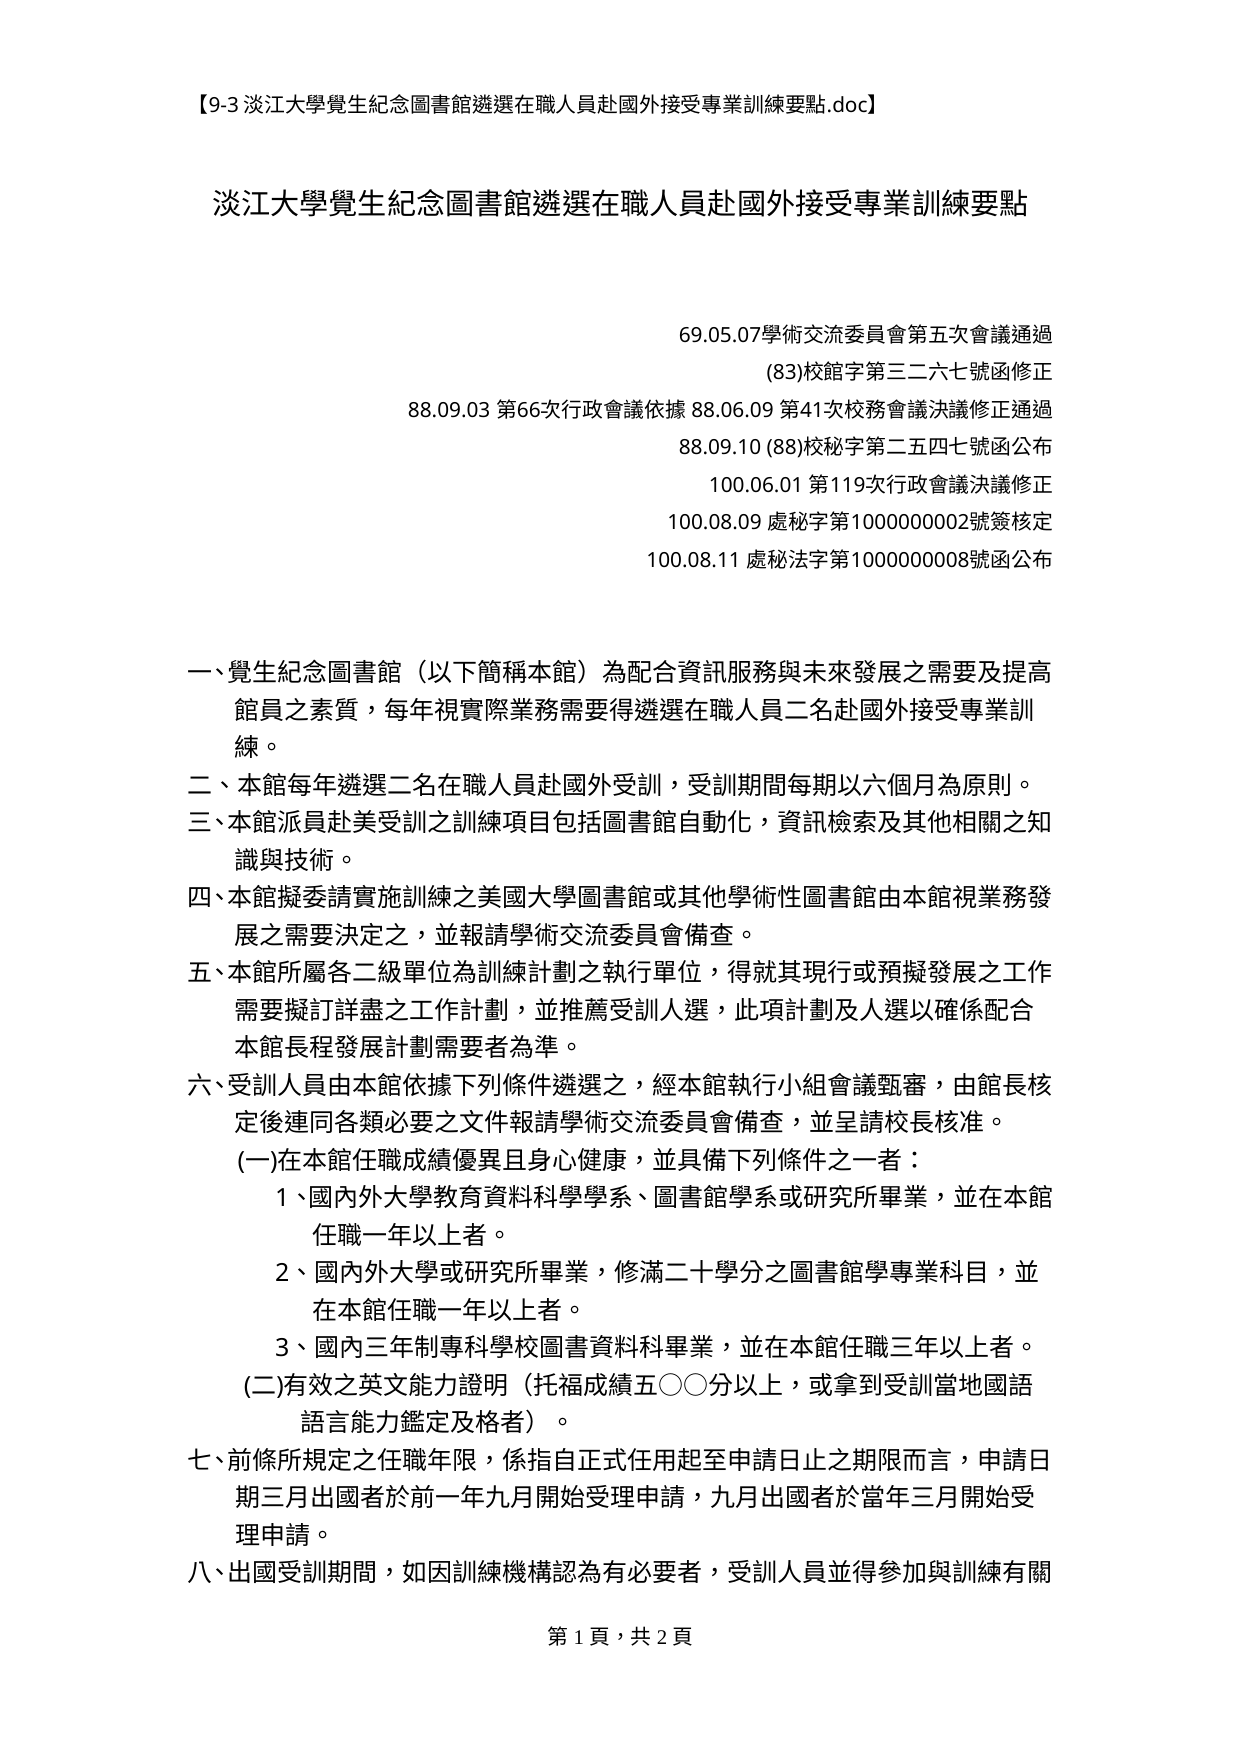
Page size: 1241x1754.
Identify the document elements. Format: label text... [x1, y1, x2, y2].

text 四、本館擬委請實施訓練之美國大學圖書館或其他學術性圖書館由本館視業務發展之需要決定之，並報請學術交流委員會備查。 [187, 877, 1053, 952]
text 六、受訓人員由本館依據下列條件遴選之，經本館執行小組會議甄審，由館長核定後連同各類必要之文件報請學術交流委員會備查，並呈請校長核准。 [187, 1064, 1053, 1139]
text 七、前條所規定之任職年限，係指自正式任用起至申請日止之期限而言，申請日期三月出國者於前一年九月開始受理申請，九月出國者於當年三月開始受理申請。 [187, 1439, 1053, 1552]
text 2、國內外大學或研究所畢業，修滿二十學分之圖書館學專業科目，並在本館任職一年以上者。 [275, 1252, 1053, 1327]
text 69.05.07學術交流委員會第五次會議通過 (83)校館字第三二六七號函修正 88.09.03 第66次行政會議依據 88.06.09 第41次校務會議決議修正通過 88.09.10 (88)校秘字第二五四七號函公布 100.06.01 第119次行政會議決議修正 [187, 314, 1053, 502]
text 淡江大學覺生紀念圖書館遴選在職人員赴國外接受專業訓練要點 [187, 164, 1053, 239]
text 1、國內外大學教育資料科學學系、圖書館學系或研究所畢業，並在本館任職一年以上者。 [275, 1177, 1053, 1252]
text 五、本館所屬各二級單位為訓練計劃之執行單位，得就其現行或預擬發展之工作需要擬訂詳盡之工作計劃，並推薦受訓人選，此項計劃及人選以確係配合本館長程發展計劃需要者為準。 [187, 952, 1053, 1064]
text 八、出國受訓期間，如因訓練機構認為有必要者，受訓人員並得參加與訓練有關 [187, 1552, 1053, 1589]
text 3、國內三年制專科學校圖書資料科畢業，並在本館任職三年以上者。 [275, 1327, 1053, 1364]
text 三、本館派員赴美受訓之訓練項目包括圖書館自動化，資訊檢索及其他相關之知識與技術。 [187, 802, 1053, 877]
text 100.08.11 處秘法字第1000000008號函公布 [187, 539, 1053, 577]
text (二)有效之英文能力證明（托福成績五○○分以上，或拿到受訓當地國語語言能力鑑定及格者）。 [244, 1364, 1053, 1439]
text (一)在本館任職成績優異且身心健康，並具備下列條件之一者： [187, 1139, 1053, 1177]
text 二、本館每年遴選二名在職人員赴國外受訓，受訓期間每期以六個月為原則。 [187, 764, 1053, 802]
text 一、覺生紀念圖書館（以下簡稱本館）為配合資訊服務與未來發展之需要及提高館員之素質，每年視實際業務需要得遴選在職人員二名赴國外接受專業訓練。 [187, 652, 1053, 764]
text 100.08.09 處秘字第1000000002號簽核定 [187, 502, 1053, 539]
